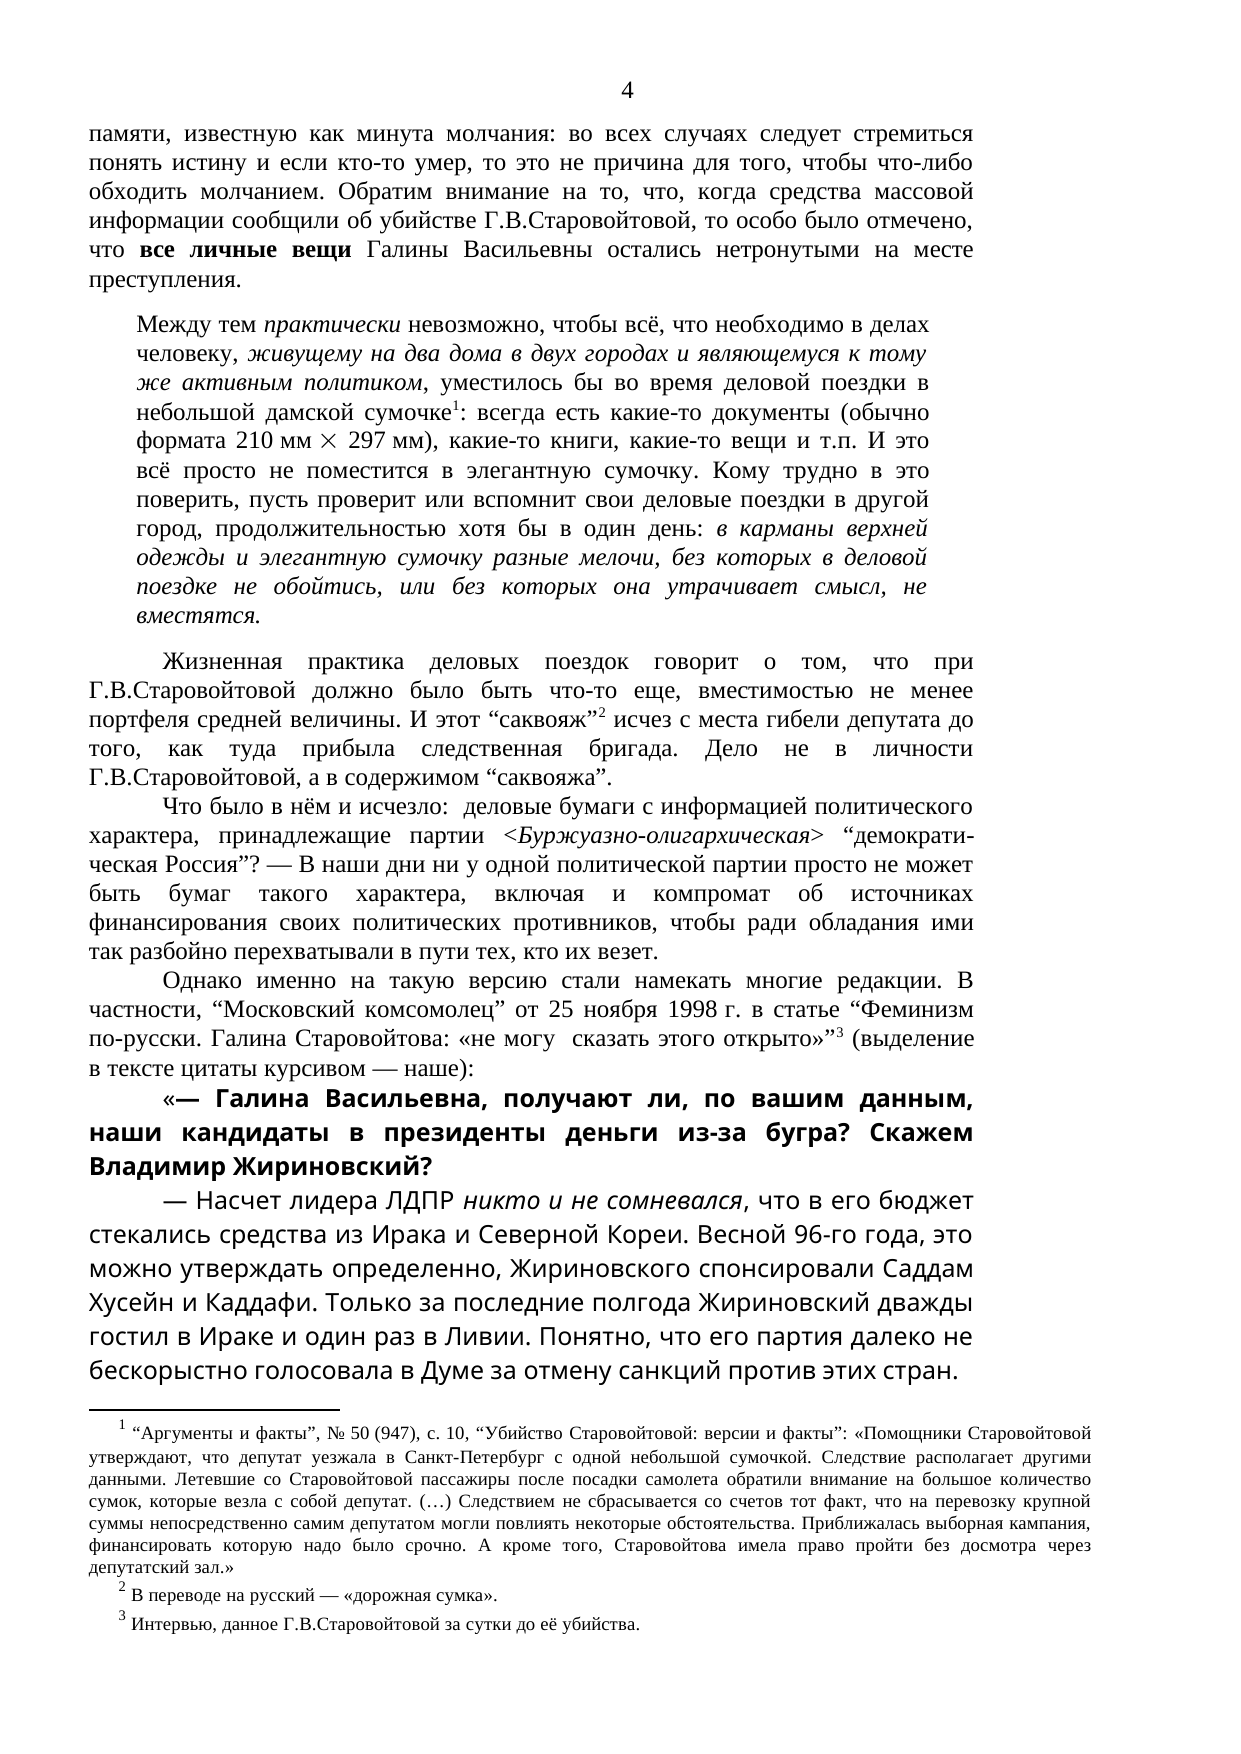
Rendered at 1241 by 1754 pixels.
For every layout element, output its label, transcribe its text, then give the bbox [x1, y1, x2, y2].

text Что было в нём и исчезло: деловые бумаги с информацией политического характера, принадлежащие партии <Буржуазно-олигархическая> “демократи­ческая Россия”? — В наши дни ни у одной политической партии просто не может быть бумаг такого характера, включая и компромат об источниках финансирования своих политических противников, чтобы ради обладания ими так разбойно перехватывали в пути тех, кто их везет. [89, 791, 974, 965]
text Между тем практически невозможно, чтобы всё, что необходимо в делах человеку, живущему на два дома в двух городах и являющемуся к тому же активным политиком, уместилось бы во время деловой поездки в небольшой дамской сумочке: всегда есть какие-то документы (обычно формата 210 мм  297 мм), какие-то книги, какие-то вещи и т.п. И это всё просто не поместится в элегантную сумочку. Кому трудно в это поверить, пусть проверит или вспомнит свои деловые поездки в другой город, продолжительностью хотя бы в один день: в карманы верхней одежды и элегантную сумочку разные мелочи, без которых в деловой поездке не обойтись, или без которых она утрачивает смысл, не вместятся. [136, 309, 930, 629]
text Однако именно на такую версию стали намекать многие редакции. В частности, “Московский комсомолец” от 25 ноября 1998 г. в статье “Феминизм по-русски. Галина Старовойтова: «не могу сказать этого открыто»” (выделение в тексте цитаты курсивом — наше): [89, 965, 974, 1081]
text “Аргументы и факты”, № 50 (947), с. 10, “Убийство Старовойтовой: версии и факты”: «Помощники Старовойтовой утверждают, что депутат уезжала в Санкт-Петербург с одной небольшой сумочкой. Следствие располагает другими данными. Летевшие со Старовойтовой пассажиры после посадки самолета обратили внимание на большое количество сумок, которые везла с собой депутат. (…) Следствием не сбрасывается со счетов тот факт, что на перевозку крупной суммы непосредственно самим депутатом могли повлиять некоторые обстоятельства. Приближалась выборная кампания, финансировать которую надо было срочно. А кроме того, Старовойтова имела право пройти без досмотра через депутатский зал.» [89, 1416, 1092, 1578]
text — Насчет лидера ЛДПР никто и не сомневался, что в его бюджет стекались средства из Ирака и Северной Кореи. Весной 96-го года, это можно утверждать определенно, Жириновского спонсировали Саддам Хусейн и Каддафи. Только за последние полгода Жириновский дважды гостил в Ираке и один раз в Ливии. Понятно, что его партия далеко не бескорыстно голосовала в Думе за отмену санкций против этих стран. [89, 1183, 974, 1387]
text Интервью, данное Г.В.Старовойтовой за сутки до её убийства. [89, 1607, 1092, 1636]
text Жизненная практика деловых поездок говорит о том, что при Г.В.Старовойтовой должно было быть что-то еще, вместимостью не менее портфеля средней величины. И этот “саквояж” исчез с места гибели депутата до того, как туда прибыла следственная бригада. Дело не в личности Г.В.Старовойтовой, а в содержимом “саквояжа”. [89, 646, 974, 791]
text памяти, известную как минута молчания: во всех случаях следует стремиться понять истину и если кто-то умер, то это не причина для того, чтобы что-либо обходить молчанием. Обратим внимание на то, что, когда средства массовой информации сообщили об убийстве Г.В.Старовойтовой, то особо было отмечено, что все личные вещи Галины Васильевны остались нетронутыми на месте преступления. [89, 118, 974, 292]
text В переводе на русский — «дорожная сумка». [89, 1578, 1092, 1607]
text «— Галина Васильевна, получают ли, по вашим данным, наши кандидаты в президенты деньги из-за бугра? Скажем Владимир Жириновский? [89, 1081, 974, 1183]
